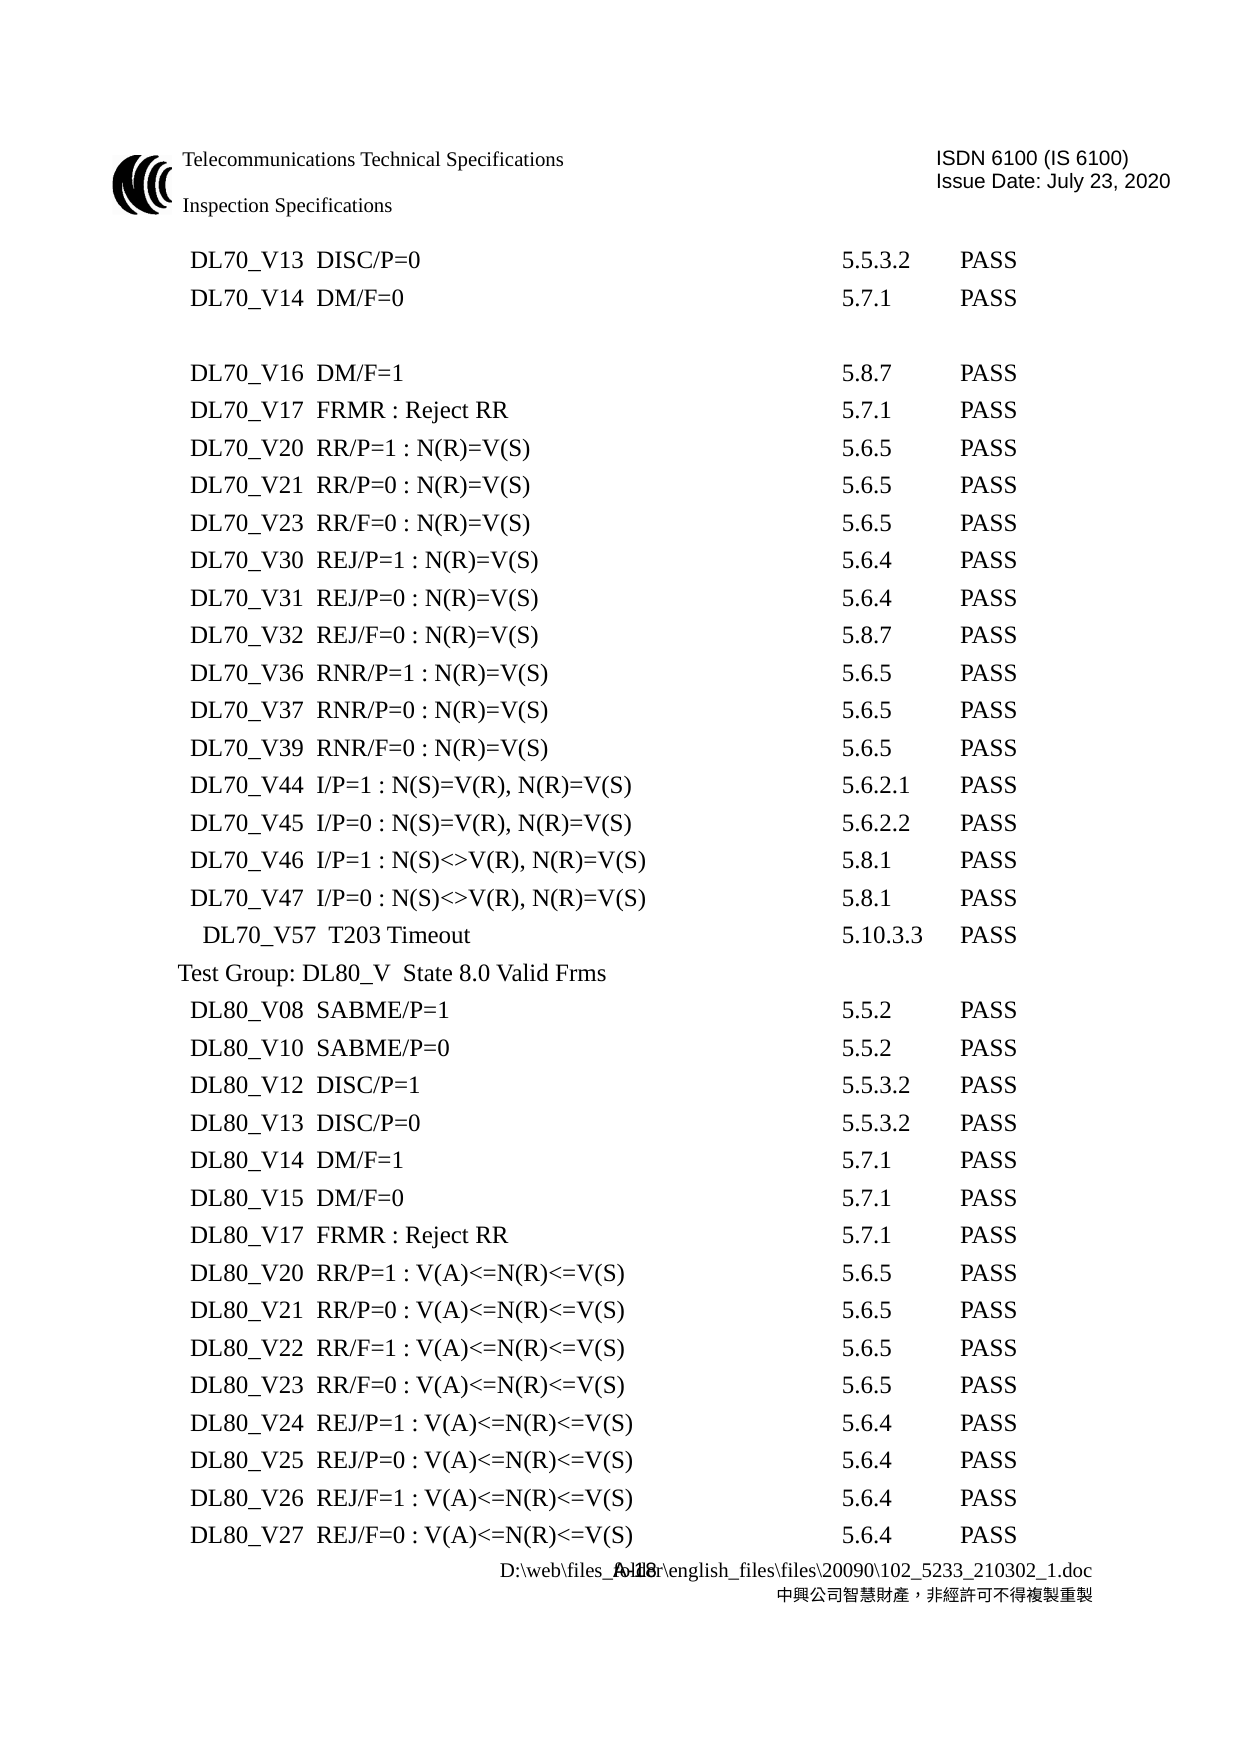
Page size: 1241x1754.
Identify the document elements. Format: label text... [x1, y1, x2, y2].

text DL80_V20 RR/P=1 : V(A)<=N(R)<=V(S) 5.6.5 PASS [177, 1254, 1092, 1291]
text DL70_V44 I/P=1 : N(S)=V(R), N(R)=V(S) 5.6.2.1 PASS [177, 766, 1092, 804]
text DL70_V17 FRMR : Reject RR 5.7.1 PASS [177, 391, 1092, 429]
text DL80_V22 RR/F=1 : V(A)<=N(R)<=V(S) 5.6.5 PASS [177, 1329, 1092, 1366]
text DL80_V21 RR/P=0 : V(A)<=N(R)<=V(S) 5.6.5 PASS [177, 1291, 1092, 1329]
text DL70_V36 RNR/P=1 : N(R)=V(S) 5.6.5 PASS [177, 654, 1092, 691]
text DL80_V25 REJ/P=0 : V(A)<=N(R)<=V(S) 5.6.4 PASS [177, 1441, 1092, 1479]
text DL70_V16 DM/F=1 5.8.7 PASS [177, 354, 1092, 391]
text DL80_V26 REJ/F=1 : V(A)<=N(R)<=V(S) 5.6.4 PASS [177, 1479, 1092, 1516]
text DL80_V08 SABME/P=1 5.5.2 PASS [177, 991, 1092, 1029]
text DL70_V47 I/P=0 : N(S)<>V(R), N(R)=V(S) 5.8.1 PASS [177, 879, 1092, 916]
text DL80_V12 DISC/P=1 5.5.3.2 PASS [177, 1066, 1092, 1104]
text DL70_V37 RNR/P=0 : N(R)=V(S) 5.6.5 PASS [177, 691, 1092, 729]
text DL70_V20 RR/P=1 : N(R)=V(S) 5.6.5 PASS [177, 429, 1092, 466]
text DL80_V13 DISC/P=0 5.5.3.2 PASS [177, 1104, 1092, 1141]
text DL70_V39 RNR/F=0 : N(R)=V(S) 5.6.5 PASS [177, 729, 1092, 766]
text DL80_V24 REJ/P=1 : V(A)<=N(R)<=V(S) 5.6.4 PASS [177, 1404, 1092, 1441]
text DL80_V14 DM/F=1 5.7.1 PASS [177, 1141, 1092, 1179]
text DL80_V23 RR/F=0 : V(A)<=N(R)<=V(S) 5.6.5 PASS [177, 1366, 1092, 1404]
text DL80_V10 SABME/P=0 5.5.2 PASS [177, 1029, 1092, 1066]
text DL80_V17 FRMR : Reject RR 5.7.1 PASS [177, 1216, 1092, 1254]
text DL70_V21 RR/P=0 : N(R)=V(S) 5.6.5 PASS [177, 466, 1092, 504]
text DL70_V13 DISC/P=0 5.5.3.2 PASS [177, 241, 1092, 279]
text DL80_V15 DM/F=0 5.7.1 PASS [177, 1179, 1092, 1216]
text DL70_V23 RR/F=0 : N(R)=V(S) 5.6.5 PASS [177, 504, 1092, 541]
text DL70_V14 DM/F=0 5.7.1 PASS [177, 279, 1092, 316]
text DL70_V32 REJ/F=0 : N(R)=V(S) 5.8.7 PASS [177, 616, 1092, 654]
text DL70_V46 I/P=1 : N(S)<>V(R), N(R)=V(S) 5.8.1 PASS [177, 841, 1092, 879]
text Test Group: DL80_V State 8.0 Valid Frms [177, 954, 1092, 991]
text DL70_V57 T203 Timeout 5.10.3.3 PASS [177, 916, 1092, 954]
text DL70_V30 REJ/P=1 : N(R)=V(S) 5.6.4 PASS [177, 541, 1092, 579]
text DL80_V27 REJ/F=0 : V(A)<=N(R)<=V(S) 5.6.4 PASS [177, 1516, 1092, 1554]
text DL70_V31 REJ/P=0 : N(R)=V(S) 5.6.4 PASS [177, 579, 1092, 616]
text DL70_V45 I/P=0 : N(S)=V(R), N(R)=V(S) 5.6.2.2 PASS [177, 804, 1092, 841]
